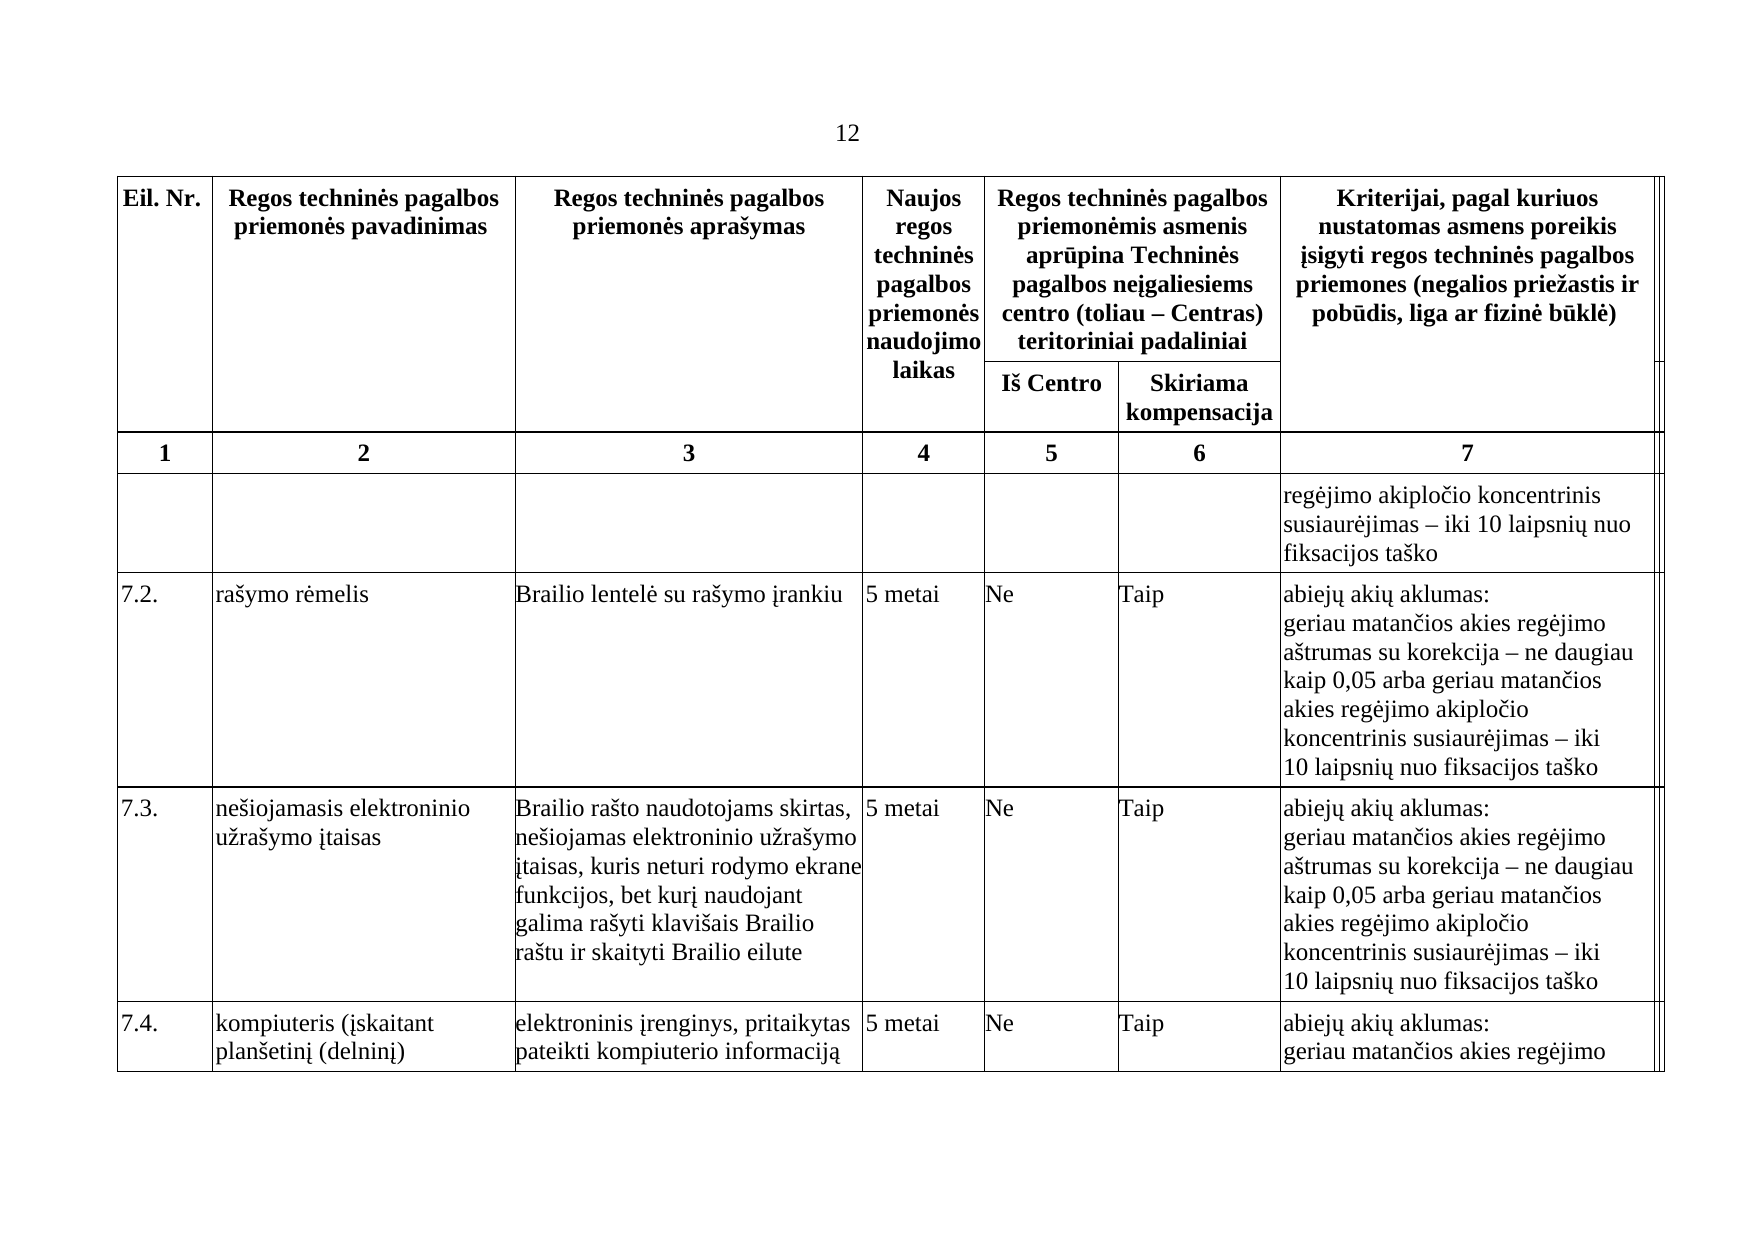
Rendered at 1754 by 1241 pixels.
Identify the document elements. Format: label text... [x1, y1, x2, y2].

table_header Eil. Nr. [118, 177, 212, 431]
table_cell Brailio lentelė su rašymo įrankiu [516, 573, 862, 786]
table_cell [1655, 474, 1659, 572]
table_header [1655, 177, 1659, 361]
table_cell 3 [516, 433, 862, 473]
table_cell Ne [985, 1002, 1118, 1071]
table_header Kriterijai, pagal kuriuos nustatomas asmens poreikis įsigyti regos techninės pagalbos priemones (negalios priežastis ir pobūdis, liga ar fizinė būklė) [1281, 177, 1654, 431]
table_cell [1660, 433, 1664, 473]
table_cell [1655, 433, 1659, 473]
table_cell 6 [1119, 433, 1280, 473]
table_cell 1 [118, 433, 212, 473]
table_cell 4 [863, 433, 984, 473]
table_cell [1655, 573, 1659, 786]
table_header Naujos regos techninės pagalbos priemonės naudojimo laikas [863, 177, 984, 431]
table_cell kompiuteris (įskaitant planšetinį (delninį) [213, 1002, 515, 1071]
table_cell nešiojamasis elektroninio užrašymo įtaisas [213, 788, 515, 1001]
table_cell [1660, 788, 1664, 1001]
table_header Regos techninės pagalbos priemonėmis asmenis aprūpina Techninės pagalbos neįgaliesiems centro (toliau – Centras) teritoriniai padaliniai [985, 177, 1280, 361]
table_cell Ne [985, 573, 1118, 786]
table_cell [1660, 573, 1664, 786]
table_cell abiejų akių aklumas: geriau matančios akies regėjimo [1281, 1002, 1654, 1071]
table_cell [118, 474, 212, 572]
table_header Regos techninės pagalbos priemonės pavadinimas [213, 177, 515, 431]
table_cell Taip [1119, 788, 1280, 1001]
table_cell [863, 474, 984, 572]
table_cell [1660, 474, 1664, 572]
table_cell Taip [1119, 573, 1280, 786]
table_cell [1660, 1002, 1664, 1071]
table_cell 7 [1281, 433, 1654, 473]
table_header [1660, 177, 1664, 361]
table_cell 7.4. [118, 1002, 212, 1071]
table_cell [1655, 788, 1659, 1001]
table_cell abiejų akių aklumas: geriau matančios akies regėjimo aštrumas su korekcija – ne daugiau kaip 0,05 arba geriau matančios akies regėjimo akipločio koncentrinis susiaurėjimas – iki 10 laipsnių nuo fiksacijos taško [1281, 573, 1654, 786]
table_cell abiejų akių aklumas: geriau matančios akies regėjimo aštrumas su korekcija – ne daugiau kaip 0,05 arba geriau matančios akies regėjimo akipločio koncentrinis susiaurėjimas – iki 10 laipsnių nuo fiksacijos taško [1281, 788, 1654, 1001]
table_cell [1660, 362, 1664, 431]
table_cell regėjimo akipločio koncentrinis susiaurėjimas – iki 10 laipsnių nuo fiksacijos taško [1281, 474, 1654, 572]
table_cell 2 [213, 433, 515, 473]
table_cell 7.2. [118, 573, 212, 786]
table_cell Skiriama kompensacija [1119, 362, 1280, 431]
table_cell [213, 474, 515, 572]
table_cell 5 metai [863, 573, 984, 786]
table_cell 5 [985, 433, 1118, 473]
table_cell [1119, 474, 1280, 572]
table_header Regos techninės pagalbos priemonės aprašymas [516, 177, 862, 431]
table_cell [516, 474, 862, 572]
table_cell 5 metai [863, 1002, 984, 1071]
table_cell 7.3. [118, 788, 212, 1001]
table_cell Ne [985, 788, 1118, 1001]
table_cell rašymo rėmelis [213, 573, 515, 786]
table_cell [985, 474, 1118, 572]
table_cell Brailio rašto naudotojams skirtas, nešiojamas elektroninio užrašymo įtaisas, kuris neturi rodymo ekrane funkcijos, bet kurį naudojant galima rašyti klavišais Brailio raštu ir skaityti Brailio eilute [516, 788, 862, 1001]
table_cell Iš Centro [985, 362, 1118, 431]
table_cell [1655, 1002, 1659, 1071]
table_cell [1655, 362, 1659, 431]
table_cell 5 metai [863, 788, 984, 1001]
table_cell elektroninis įrenginys, pritaikytas pateikti kompiuterio informaciją [516, 1002, 862, 1071]
table_cell Taip [1119, 1002, 1280, 1071]
